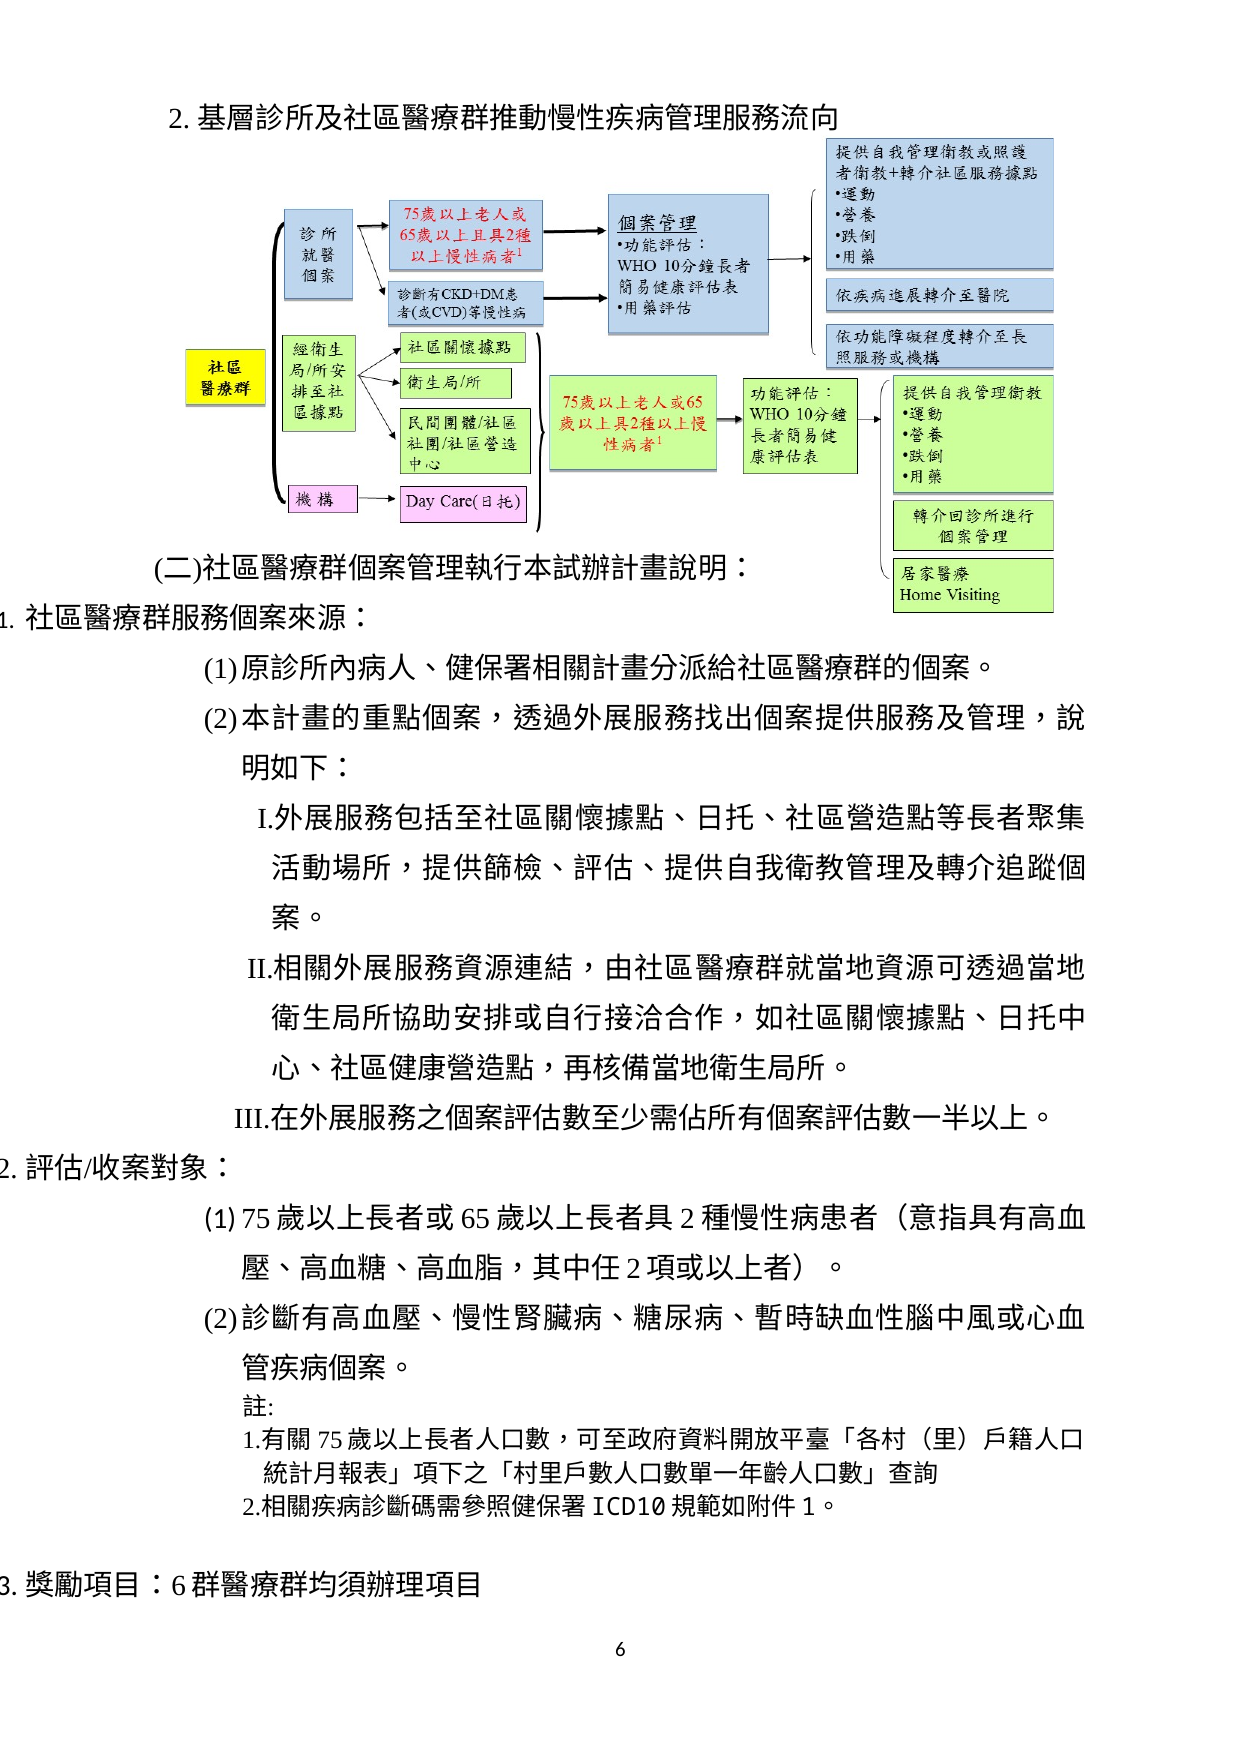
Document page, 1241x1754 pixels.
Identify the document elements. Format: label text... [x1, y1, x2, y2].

list 獎勵項目：6群醫療群均須辦理項目 [0, 1555, 1122, 1605]
text 1.有關75歲以上長者人口數，可至政府資料開放平臺「各村（里）戶籍人口統計月報表」項下之「村里戶數人口數單一年齡人口數」查詢 [242, 1422, 1087, 1489]
list 診斷有高血壓、慢性腎臟病、糖尿病、暫時缺血性腦中風或心血管疾病個案。 [203, 1289, 1087, 1389]
text 2. 基層診所及社區醫療群推動慢性疾病管理服務流向 [153, 89, 1087, 139]
list 原診所內病人、健保署相關計畫分派給社區醫療群的個案。 [203, 639, 1087, 689]
list 外展服務包括至社區關懷據點、日托、社區營造點等長者聚集活動場所，提供篩檢、評估、提供自我衛教管理及轉介追蹤個案。 [257, 789, 1087, 939]
list 評估/收案對象： [0, 1139, 1122, 1189]
text (二)社區醫療群個案管理執行本試辦計畫說明： [1054, 539, 1087, 589]
list 本計畫的重點個案，透過外展服務找出個案提供服務及管理，說明如下： [203, 689, 1087, 789]
list 在外展服務之個案評估數至少需佔所有個案評估數一半以上。 [234, 1089, 1087, 1139]
text 註: [242, 1389, 1087, 1422]
text (二)社區醫療群個案管理執行本試辦計畫說明： [153, 539, 185, 589]
list 相關外展服務資源連結，由社區醫療群就當地資源可透過當地衛生局所協助安排或自行接洽合作，如社區關懷據點、日托中心、社區健康營造點，再核備當地衛生局所。 [247, 939, 1087, 1089]
list 75歲以上長者或65歲以上長者具2種慢性病患者（意指具有高血壓、高血糖、高血脂，其中任2項或以上者）。 [203, 1189, 1087, 1289]
list 社區醫療群服務個案來源： [0, 589, 1122, 639]
text 2.相關疾病診斷碼需參照健保署ICD10規範如附件1。 [242, 1489, 1087, 1522]
